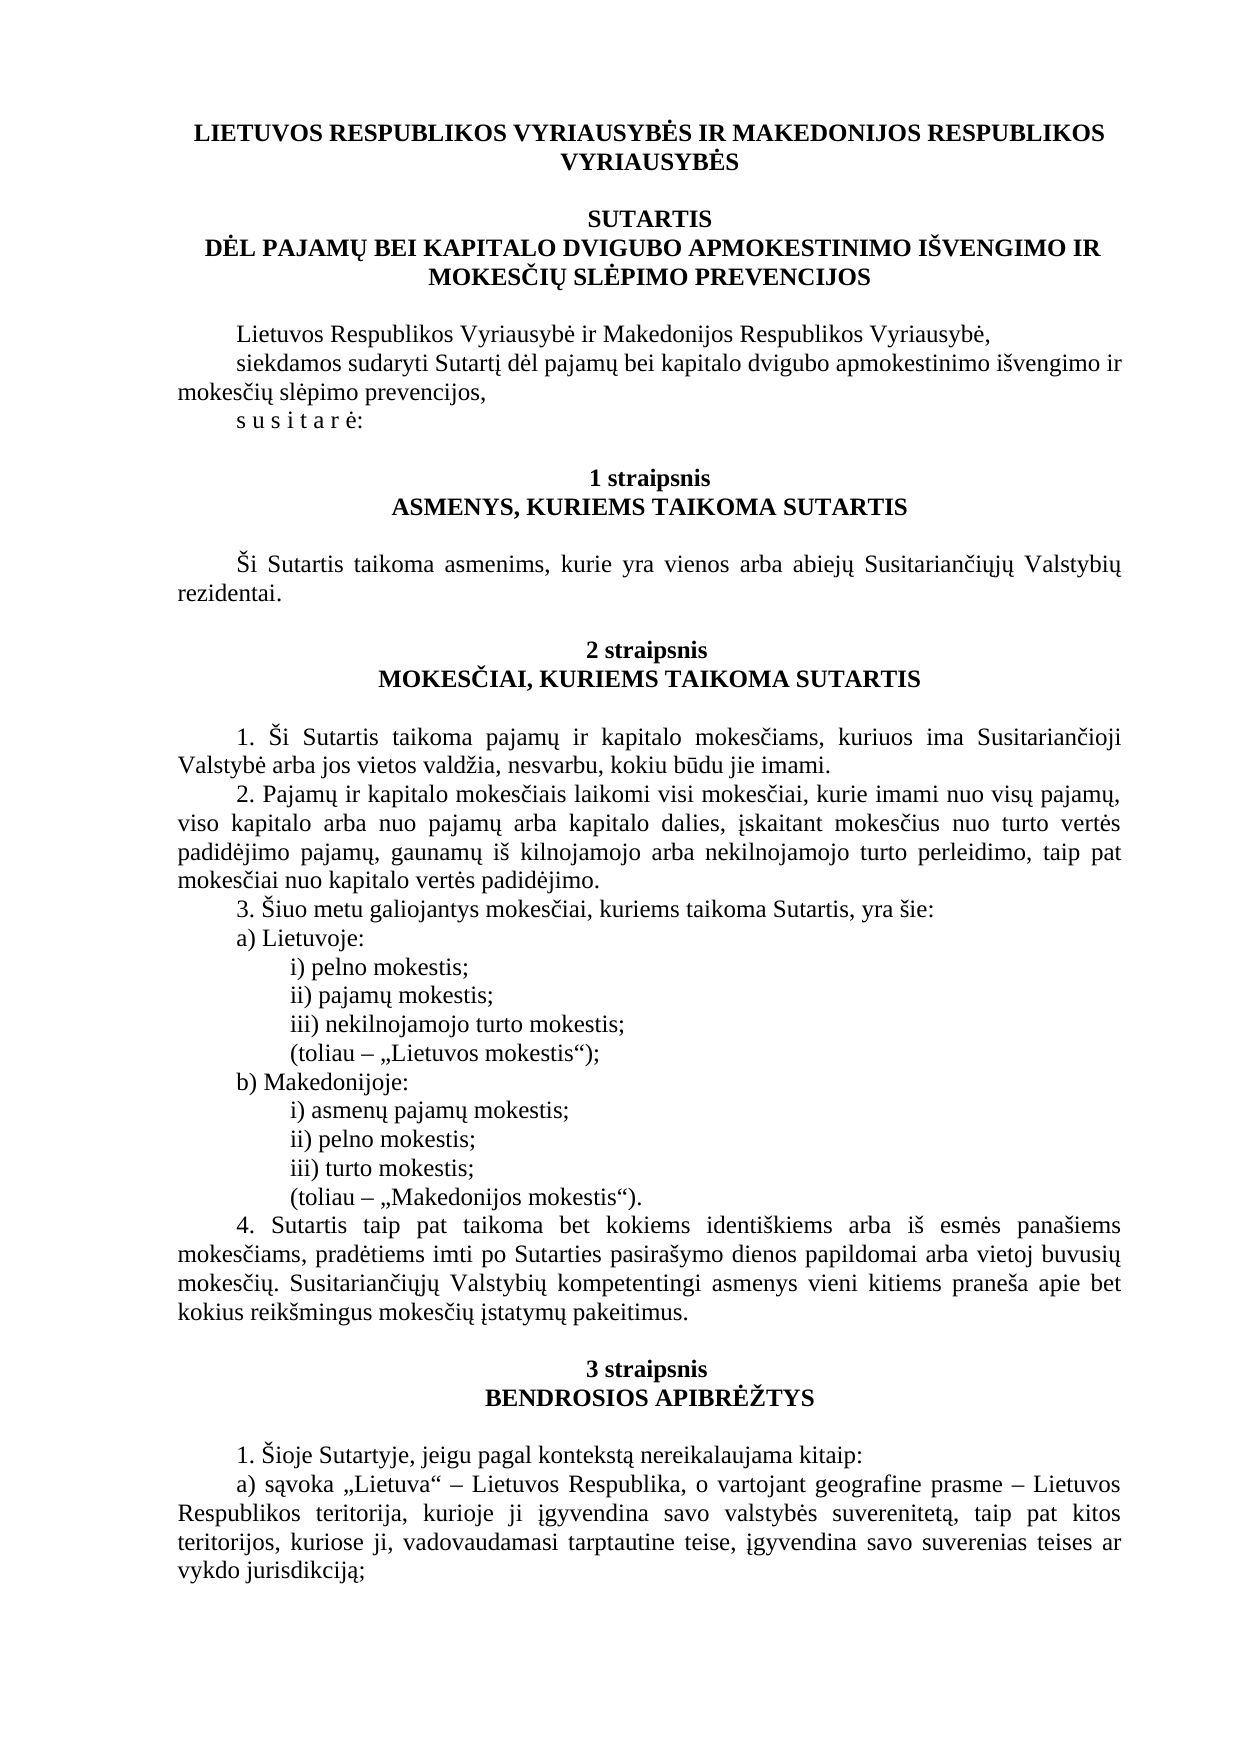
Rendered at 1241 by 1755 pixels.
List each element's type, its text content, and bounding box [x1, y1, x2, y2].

text siekdamos sudaryti Sutartį dėl pajamų bei kapitalo dvigubo apmokestinimo išvengimo ir mokesčių slėpimo prevencijos, [177, 348, 1122, 406]
text (toliau – „Makedonijos mokestis“). [177, 1182, 1122, 1211]
text (toliau – „Lietuvos mokestis“); [177, 1038, 1122, 1067]
text Ši Sutartis taikoma asmenims, kurie yra vienos arba abiejų Susitariančiųjų Valstybių rezidentai. [177, 549, 1122, 607]
text a) Lietuvoje: [177, 923, 1122, 952]
text ii) pelno mokestis; [177, 1124, 1122, 1153]
text 2 straipsnis [177, 636, 1122, 664]
text LIETUVOS RESPUBLIKOS VYRIAUSYBĖS IR MAKEDONIJOS RESPUBLIKOS VYRIAUSYBĖS [177, 118, 1122, 176]
text 1. Šioje Sutartyje, jeigu pagal kontekstą nereikalaujama kitaip: [177, 1441, 1122, 1469]
text susitarė: [177, 406, 1122, 434]
text Lietuvos Respublikos Vyriausybė ir Makedonijos Respublikos Vyriausybė, [177, 319, 1122, 348]
text i) pelno mokestis; [177, 952, 1122, 981]
text 3 straipsnis [177, 1354, 1122, 1383]
text 1 straipsnis [177, 463, 1122, 492]
text i) asmenų pajamų mokestis; [177, 1096, 1122, 1124]
text DĖL PAJAMŲ BEI KAPITALO DVIGUBO APMOKESTINIMO IŠVENGIMO IR MOKESČIŲ SLĖPIMO PREVENCIJOS [177, 233, 1122, 291]
text 2. Pajamų ir kapitalo mokesčiais laikomi visi mokesčiai, kurie imami nuo visų pajamų, viso kapitalo arba nuo pajamų arba kapitalo dalies, įskaitant mokesčius nuo turto vertės padidėjimo pajamų, gaunamų iš kilnojamojo arba nekilnojamojo turto perleidimo, taip pat mokesčiai nuo kapitalo vertės padidėjimo. [177, 779, 1122, 894]
text 3. Šiuo metu galiojantys mokesčiai, kuriems taikoma Sutartis, yra šie: [177, 894, 1122, 923]
text 1. Ši Sutartis taikoma pajamų ir kapitalo mokesčiams, kuriuos ima Susitariančioji Valstybė arba jos vietos valdžia, nesvarbu, kokiu būdu jie imami. [177, 722, 1122, 779]
text SUTARTIS [177, 204, 1122, 233]
text 4. Sutartis taip pat taikoma bet kokiems identiškiems arba iš esmės panašiems mokesčiams, pradėtiems imti po Sutarties pasirašymo dienos papildomai arba vietoj buvusių mokesčių. Susitariančiųjų Valstybių kompetentingi asmenys vieni kitiems praneša apie bet kokius reikšmingus mokesčių įstatymų pakeitimus. [177, 1211, 1122, 1326]
text ASMENYS, KURIEMS TAIKOMA SUTARTIS [177, 492, 1122, 521]
text ii) pajamų mokestis; [177, 981, 1122, 1009]
text MOKESČIAI, KURIEMS TAIKOMA SUTARTIS [177, 664, 1122, 693]
text BENDROSIOS APIBRĖŽTYS [177, 1383, 1122, 1412]
text b) Makedonijoje: [177, 1067, 1122, 1096]
text a) sąvoka „Lietuva“ – Lietuvos Respublika, o vartojant geografine prasme – Lietuvos Respublikos teritorija, kurioje ji įgyvendina savo valstybės suverenitetą, taip pat kitos teritorijos, kuriose ji, vadovaudamasi tarptautine teise, įgyvendina savo suverenias teises ar vykdo jurisdikciją; [177, 1469, 1122, 1584]
text iii) nekilnojamojo turto mokestis; [177, 1009, 1122, 1038]
text iii) turto mokestis; [177, 1153, 1122, 1182]
